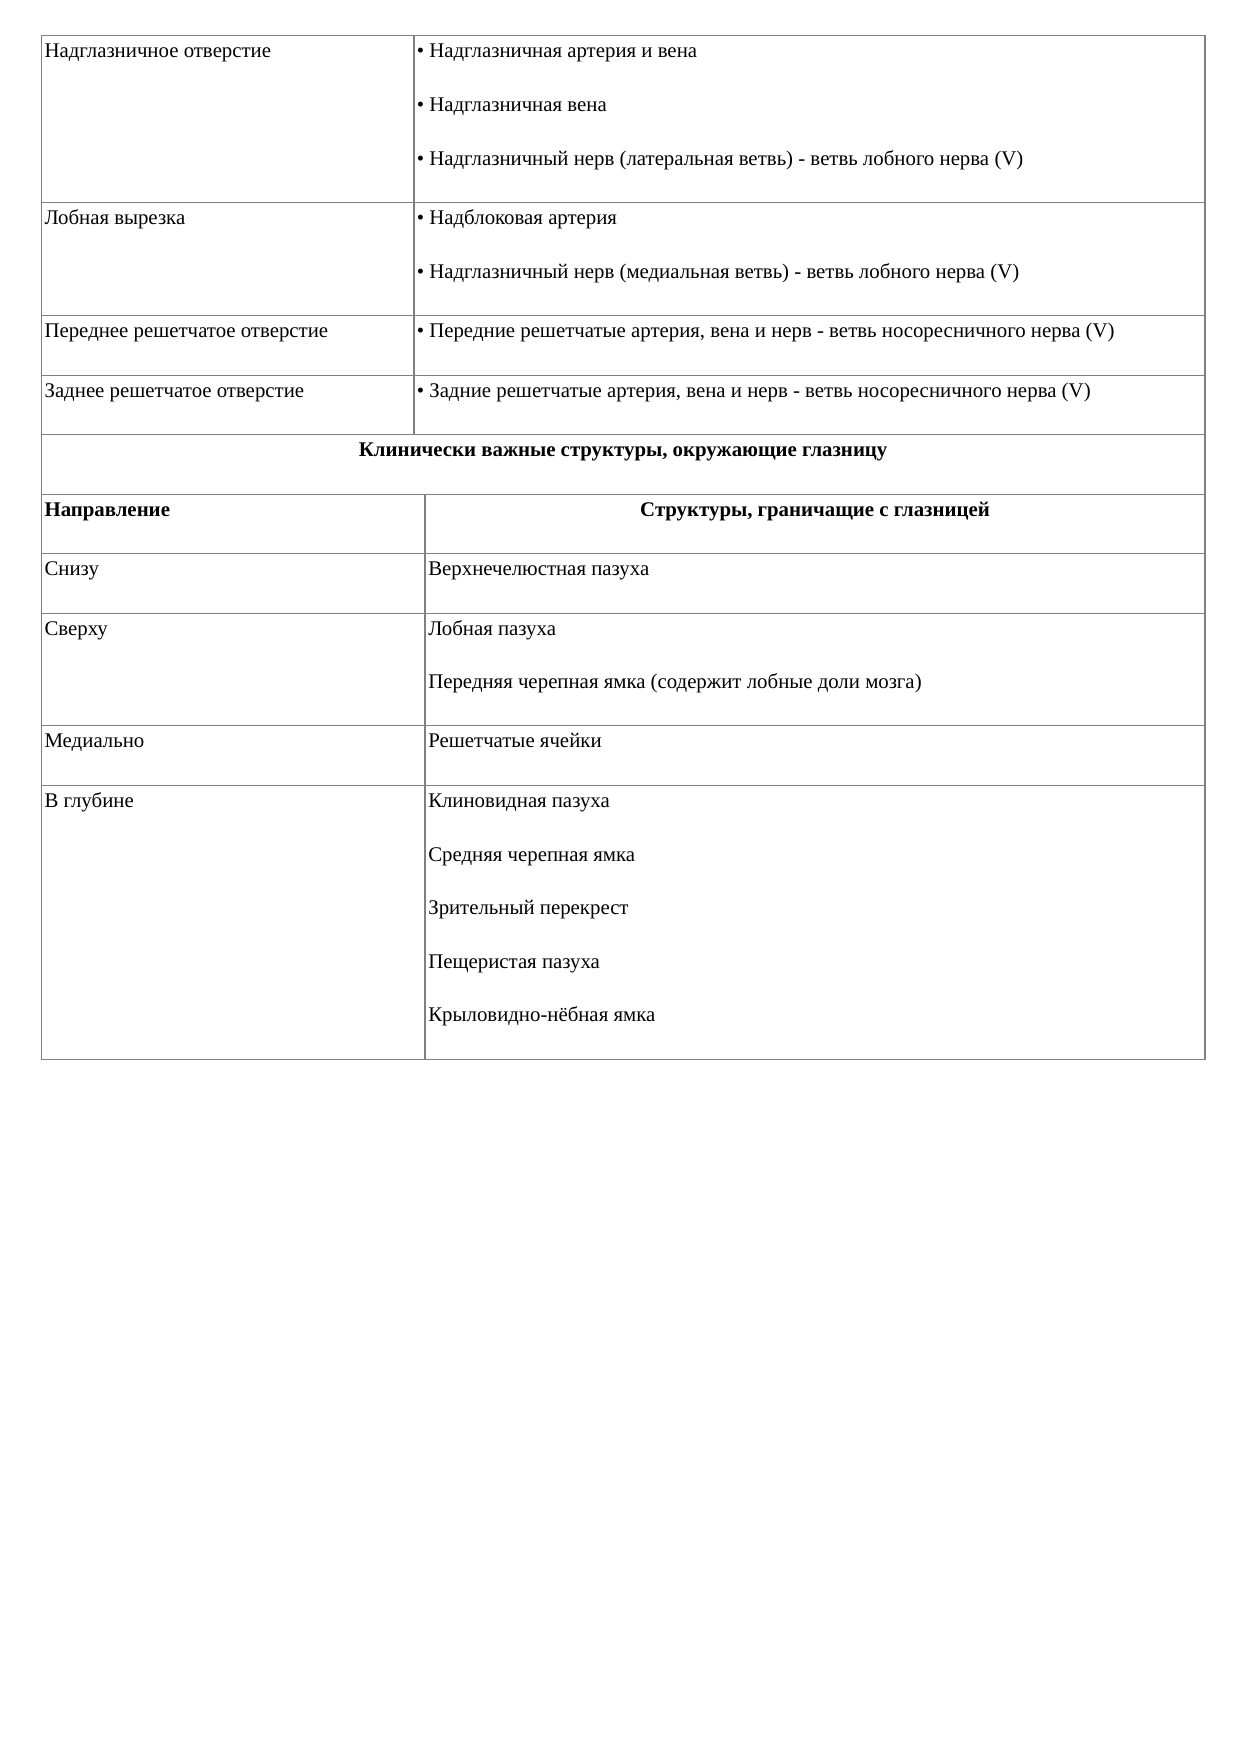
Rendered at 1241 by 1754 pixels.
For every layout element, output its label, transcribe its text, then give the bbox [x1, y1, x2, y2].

table_cell В глубине [42, 786, 424, 1058]
table_cell Направление [42, 495, 424, 553]
table_cell Переднее решетчатое отверстие [42, 316, 413, 374]
table_cell Клиновидная пазуха Средняя черепная ямка Зрительный перекрест Пещеристая пазуха Крыловидно-нёбная ямка [426, 786, 1204, 1058]
table_cell • Надблоковая артерия • Надглазничный нерв (медиальная ветвь) - ветвь лобного нерва (V) [415, 203, 1204, 315]
table_cell Медиально [42, 726, 424, 785]
table_cell Лобная пазуха Передняя черепная ямка (содержит лобные доли мозга) [426, 614, 1204, 725]
table_cell Верхнечелюстная пазуха [426, 554, 1204, 612]
table_cell • Надглазничная артерия и вена • Надглазничная вена • Надглазничный нерв (латеральная ветвь) - ветвь лобного нерва (V) [415, 36, 1204, 202]
table_cell Надглазничное отверстие [42, 36, 413, 202]
table_cell Сверху [42, 614, 424, 725]
table_cell Клинически важные структуры, окружающие глазницу [42, 435, 1204, 493]
table_cell Заднее решетчатое отверстие [42, 376, 413, 434]
table_cell Лобная вырезка [42, 203, 413, 315]
table_cell • Задние решетчатые артерия, вена и нерв - ветвь носоресничного нерва (V) [415, 376, 1204, 434]
table_cell Решетчатые ячейки [426, 726, 1204, 785]
table_cell • Передние решетчатые артерия, вена и нерв - ветвь носоресничного нерва (V) [415, 316, 1204, 374]
table_cell Снизу [42, 554, 424, 612]
table_cell Структуры, граничащие с глазницей [426, 495, 1204, 553]
